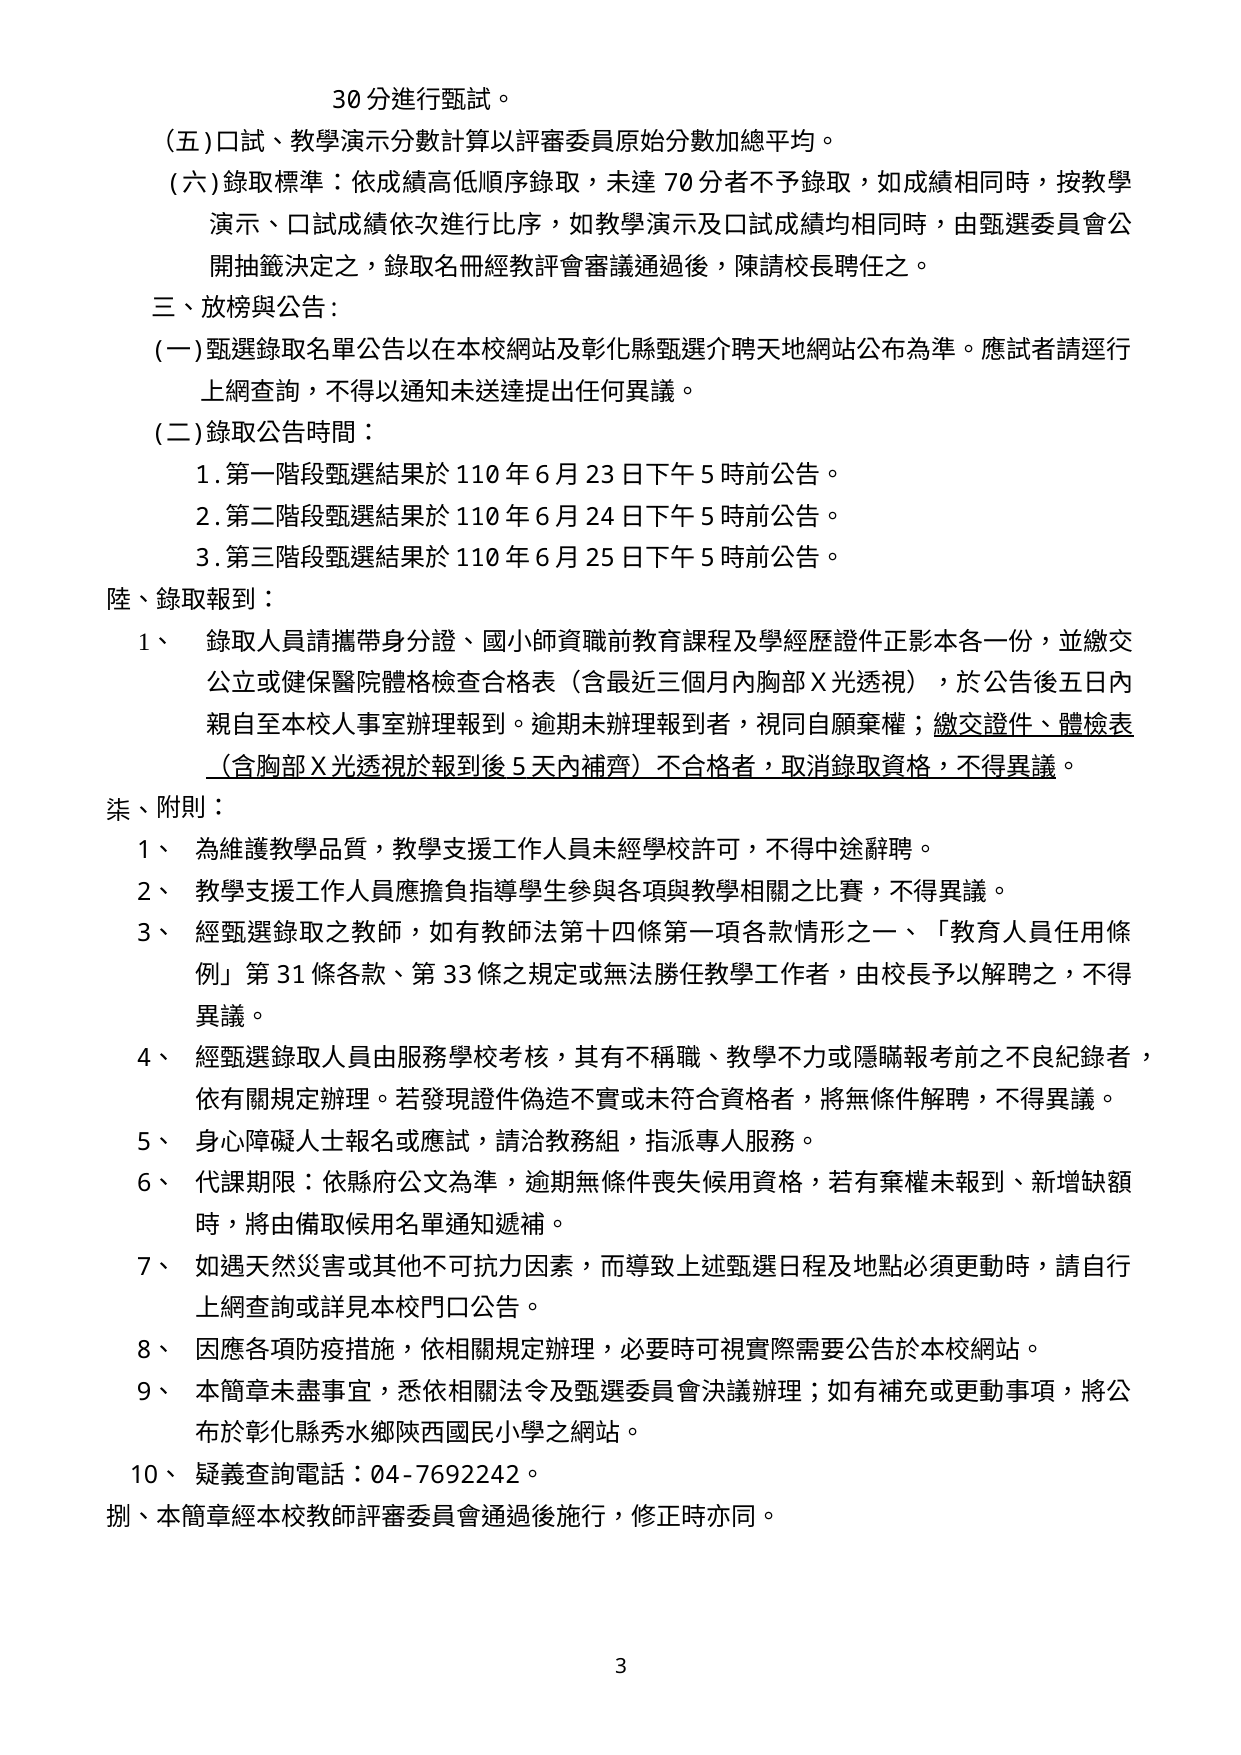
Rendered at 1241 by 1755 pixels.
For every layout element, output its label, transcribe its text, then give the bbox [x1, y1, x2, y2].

text 2.第二階段甄選結果於110年6月24日下午5時前公告。 [195, 492, 1134, 533]
list 錄取人員請攜帶身分證、國小師資職前教育課程及學經歷證件正影本各一份，並繳交公立或健保醫院體格檢查合格表（含最近三個月內胸部Ｘ光透視），於公告後五日內親自至本校人事室辦理報到。逾期未辦理報到者，視同自願棄權；繳交證件、體檢表（含胸部Ｘ光透視於報到後5天內補齊）不合格者，取消錄取資格，不得異議。 [156, 617, 1134, 783]
text (六)錄取標準：依成績高低順序錄取，未達70分者不予錄取，如成績相同時，按教學演示、口試成績依次進行比序，如教學演示及口試成績均相同時，由甄選委員會公開抽籤決定之，錄取名冊經教評會審議通過後，陳請校長聘任之。 [151, 158, 1134, 283]
text (二)錄取公告時間： [151, 408, 1134, 450]
list 本簡章未盡事宜，悉依相關法令及甄選委員會決議辦理；如有補充或更動事項，將公布於彰化縣秀水鄉陝西國民小學之網站。 [156, 1367, 1134, 1450]
list 為維護教學品質，教學支援工作人員未經學校許可，不得中途辭聘。 [156, 825, 1134, 867]
text 捌、本簡章經本校教師評審委員會通過後施行，修正時亦同。 [106, 1492, 1134, 1533]
list 因應各項防疫措施，依相關規定辦理，必要時可視實際需要公告於本校網站。 [156, 1325, 1134, 1367]
list 經甄選錄取人員由服務學校考核，其有不稱職、教學不力或隱瞞報考前之不良紀錄者，依有關規定辦理。若發現證件偽造不實或未符合資格者，將無條件解聘，不得異議。 [156, 1033, 1134, 1117]
list 疑義查詢電話：04-7692242。 [156, 1450, 1134, 1492]
text 陸、錄取報到： [106, 575, 1134, 617]
list 代課期限：依縣府公文為準，逾期無條件喪失候用資格，若有棄權未報到、新增缺額時，將由備取候用名單通知遞補。 [156, 1158, 1134, 1242]
text （五)口試、教學演示分數計算以評審委員原始分數加總平均。 [151, 117, 1134, 158]
list 身心障礙人士報名或應試，請洽教務組，指派專人服務。 [156, 1117, 1134, 1158]
text 1.第一階段甄選結果於110年6月23日下午5時前公告。 [195, 450, 1134, 492]
text 三、放榜與公告: [106, 283, 1134, 325]
text 柒、附則： [106, 783, 1136, 825]
list 教學支援工作人員應擔負指導學生參與各項與教學相關之比賽，不得異議。 [156, 867, 1134, 908]
text 第三階段：第三階段報名：110年6月25日(星期五) 上午9時至12時止受理報名，受理具有第三階段報名資格者報名，110年6月25日(星期五)下午1時30分進行甄試。 [206, 75, 1134, 117]
text 3.第三階段甄選結果於110年6月25日下午5時前公告。 [195, 533, 1134, 575]
text (一)甄選錄取名單公告以在本校網站及彰化縣甄選介聘天地網站公布為準。應試者請逕行上網查詢，不得以通知未送達提出任何異議。 [151, 325, 1134, 408]
list 經甄選錄取之教師，如有教師法第十四條第一項各款情形之一、「教育人員任用條例」第31條各款、第33條之規定或無法勝任教學工作者，由校長予以解聘之，不得異議。 [156, 908, 1134, 1033]
list 如遇天然災害或其他不可抗力因素，而導致上述甄選日程及地點必須更動時，請自行上網查詢或詳見本校門口公告。 [156, 1242, 1134, 1325]
